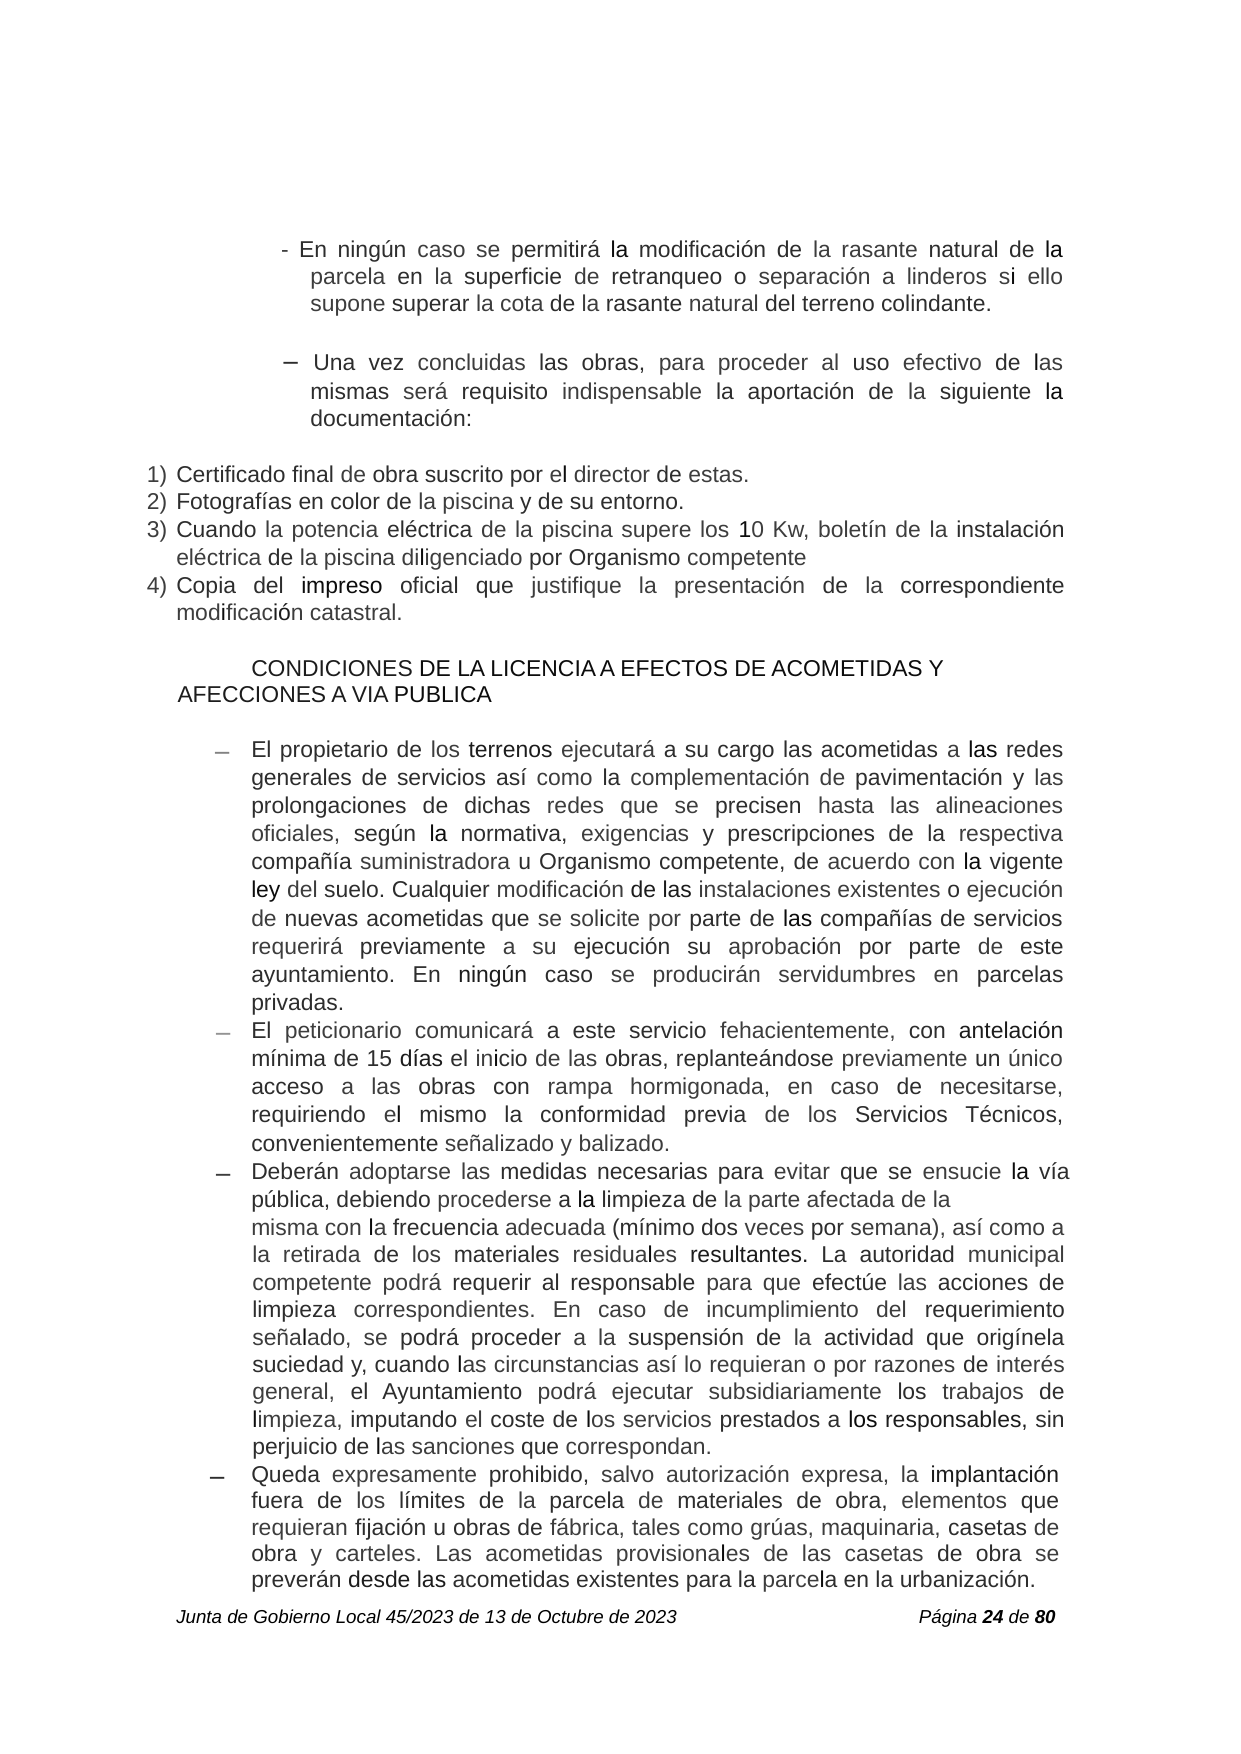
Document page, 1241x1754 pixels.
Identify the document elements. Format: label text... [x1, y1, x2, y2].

text - En ningún caso se permitirá la modificación de la rasante natural de la parcela en la superficie de retranqueo o separación a linderos si ello supone superar la cota de la rasante natural del terreno colindante. [281, 236, 1063, 317]
table_header − [177, 1461, 251, 1606]
list Fotografías en color de la piscina y de su entorno. [147, 488, 1064, 514]
table_cell − [213, 1158, 251, 1214]
table_header − [213, 736, 251, 1017]
text CONDICIONES DE LA LICENCIA A EFECTOS DE ACOMETIDAS Y AFECCIONES A VIA PUBLICA [177, 655, 1077, 708]
list Certificado final de obra suscrito por el director de estas. [147, 461, 1064, 487]
table_cell Deberán adoptarse las medidas necesarias para evitar que se ensucie la vía pública, debiendo procederse a la limpieza de la parte afectada de la [251, 1158, 1070, 1214]
list Cuando la potencia eléctrica de la piscina supere los 10 Kw, boletín de la instalación eléctrica de la piscina diligenciado por Organismo competente [147, 516, 1064, 570]
table_cell − [213, 1017, 251, 1158]
table_header El propietario de los terrenos ejecutará a su cargo las acometidas a las redes generales de servicios así como la complementación de pavimentación y las prolongaciones de dichas redes que se precisen hasta las alineaciones oficiales, según la normativa, exigencias y prescripciones de la respectiva compañía suministradora u Organismo competente, de acuerdo con la vigente ley del suelo. Cualquier modificación de las instalaciones existentes o ejecución de nuevas acometidas que se solicite por parte de las compañías de servicios requerirá previamente a su ejecución su aprobación por parte de este ayuntamiento. En ningún caso se producirán servidumbres en parcelas privadas. [251, 736, 1070, 1017]
list Copia del impreso oficial que justifique la presentación de la correspondiente modificación catastral. [147, 572, 1064, 625]
text misma con la frecuencia adecuada (mínimo dos veces por semana), así como a la retirada de los materiales residuales resultantes. La autoridad municipal competente podrá requerir al responsable para que efectúe las acciones de limpieza correspondientes. En caso de incumplimiento del requerimiento señalado, se podrá proceder a la suspensión de la actividad que origínela suciedad y, cuando las circunstancias así lo requieran o por razones de interés general, el Ayuntamiento podrá ejecutar subsidiariamente los trabajos de limpieza, imputando el coste de los servicios prestados a los responsables, sin perjuicio de las sanciones que correspondan. [251, 1214, 1064, 1459]
table_cell El peticionario comunicará a este servicio fehacientemente, con antelación mínima de 15 días el inicio de las obras, replanteándose previamente un único acceso a las obras con rampa hormigonada, en caso de necesitarse, requiriendo el mismo la conformidad previa de los Servicios Técnicos, convenientemente señalizado y balizado. [251, 1017, 1070, 1158]
table_header Queda expresamente prohibido, salvo autorización expresa, la implantación fuera de los límites de la parcela de materiales de obra, elementos que requieran fijación u obras de fábrica, tales como grúas, maquinaria, casetas de obra y carteles. Las acometidas provisionales de las casetas de obra se preverán desde las acometidas existentes para la parcela en la urbanización. [251, 1461, 1070, 1606]
text − Una vez concluidas las obras, para proceder al uso efectivo de las mismas será requisito indispensable la aportación de la siguiente la documentación: [281, 346, 1063, 431]
